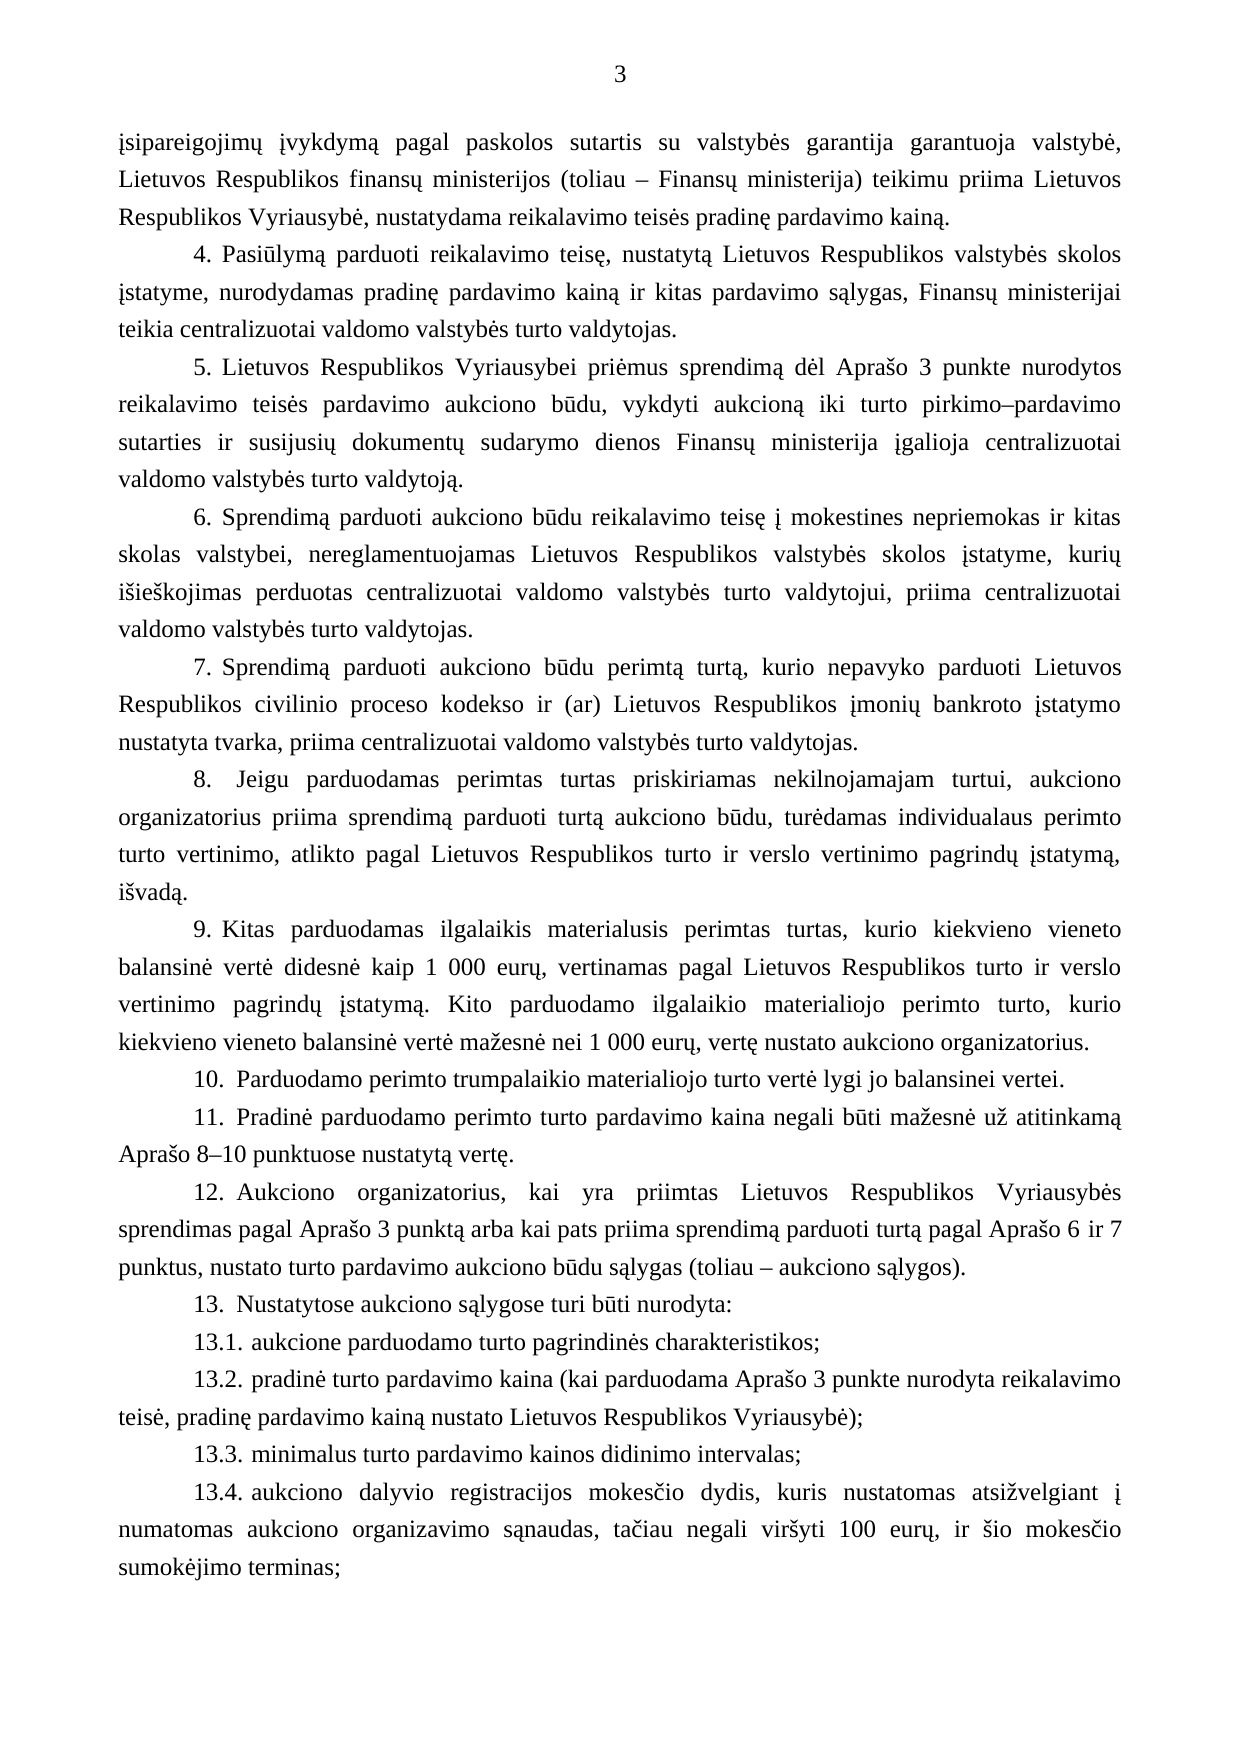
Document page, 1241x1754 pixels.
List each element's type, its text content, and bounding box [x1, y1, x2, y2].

text įsipareigojimų įvykdymą pagal paskolos sutartis su valstybės garantija garantuoja valstybė, Lietuvos Respublikos finansų ministerijos (toliau – Finansų ministerija) teikimu priima Lietuvos Respublikos Vyriausybė, nustatydama reikalavimo teisės pradinę pardavimo kainą. [118, 118, 1122, 231]
text 13.4. aukciono dalyvio registracijos mokesčio dydis, kuris nustatomas atsižvelgiant į numatomas aukciono organizavimo sąnaudas, tačiau negali viršyti 100 eurų, ir šio mokesčio sumokėjimo terminas; [118, 1468, 1122, 1581]
text 5. Lietuvos Respublikos Vyriausybei priėmus sprendimą dėl Aprašo 3 punkte nurodytos reikalavimo teisės pardavimo aukciono būdu, vykdyti aukcioną iki turto pirkimo–pardavimo sutarties ir susijusių dokumentų sudarymo dienos Finansų ministerija įgalioja centralizuotai valdomo valstybės turto valdytoją. [118, 343, 1122, 493]
text 8. Jeigu parduodamas perimtas turtas priskiriamas nekilnojamajam turtui, aukciono organizatorius priima sprendimą parduoti turtą aukciono būdu, turėdamas individualaus perimto turto vertinimo, atlikto pagal Lietuvos Respublikos turto ir verslo vertinimo pagrindų įstatymą, išvadą. [118, 756, 1122, 906]
text 13.2. pradinė turto pardavimo kaina (kai parduodama Aprašo 3 punkte nurodyta reikalavimo teisė, pradinę pardavimo kainą nustato Lietuvos Respublikos Vyriausybė); [118, 1356, 1122, 1431]
text 7. Sprendimą parduoti aukciono būdu perimtą turtą, kurio nepavyko parduoti Lietuvos Respublikos civilinio proceso kodekso ir (ar) Lietuvos Respublikos įmonių bankroto įstatymo nustatyta tvarka, priima centralizuotai valdomo valstybės turto valdytojas. [118, 643, 1122, 756]
text 4. Pasiūlymą parduoti reikalavimo teisę, nustatytą Lietuvos Respublikos valstybės skolos įstatyme, nurodydamas pradinę pardavimo kainą ir kitas pardavimo sąlygas, Finansų ministerijai teikia centralizuotai valdomo valstybės turto valdytojas. [118, 231, 1122, 343]
text 13.1. aukcione parduodamo turto pagrindinės charakteristikos; [118, 1318, 1122, 1356]
text 10. Parduodamo perimto trumpalaikio materialiojo turto vertė lygi jo balansinei vertei. [118, 1056, 1122, 1093]
text 13. Nustatytose aukciono sąlygose turi būti nurodyta: [118, 1281, 1122, 1318]
text 11. Pradinė parduodamo perimto turto pardavimo kaina negali būti mažesnė už atitinkamą Aprašo 8–10 punktuose nustatytą vertę. [118, 1093, 1122, 1168]
text 13.3. minimalus turto pardavimo kainos didinimo intervalas; [118, 1431, 1122, 1468]
text 12. Aukciono organizatorius, kai yra priimtas Lietuvos Respublikos Vyriausybės sprendimas pagal Aprašo 3 punktą arba kai pats priima sprendimą parduoti turtą pagal Aprašo 6 ir 7 punktus, nustato turto pardavimo aukciono būdu sąlygas (toliau – aukciono sąlygos). [118, 1168, 1122, 1281]
text 9. Kitas parduodamas ilgalaikis materialusis perimtas turtas, kurio kiekvieno vieneto balansinė vertė didesnė kaip 1 000 eurų, vertinamas pagal Lietuvos Respublikos turto ir verslo vertinimo pagrindų įstatymą. Kito parduodamo ilgalaikio materialiojo perimto turto, kurio kiekvieno vieneto balansinė vertė mažesnė nei 1 000 eurų, vertę nustato aukciono organizatorius. [118, 906, 1122, 1056]
text 6. Sprendimą parduoti aukciono būdu reikalavimo teisę į mokestines nepriemokas ir kitas skolas valstybei, nereglamentuojamas Lietuvos Respublikos valstybės skolos įstatyme, kurių išieškojimas perduotas centralizuotai valdomo valstybės turto valdytojui, priima centralizuotai valdomo valstybės turto valdytojas. [118, 493, 1122, 643]
